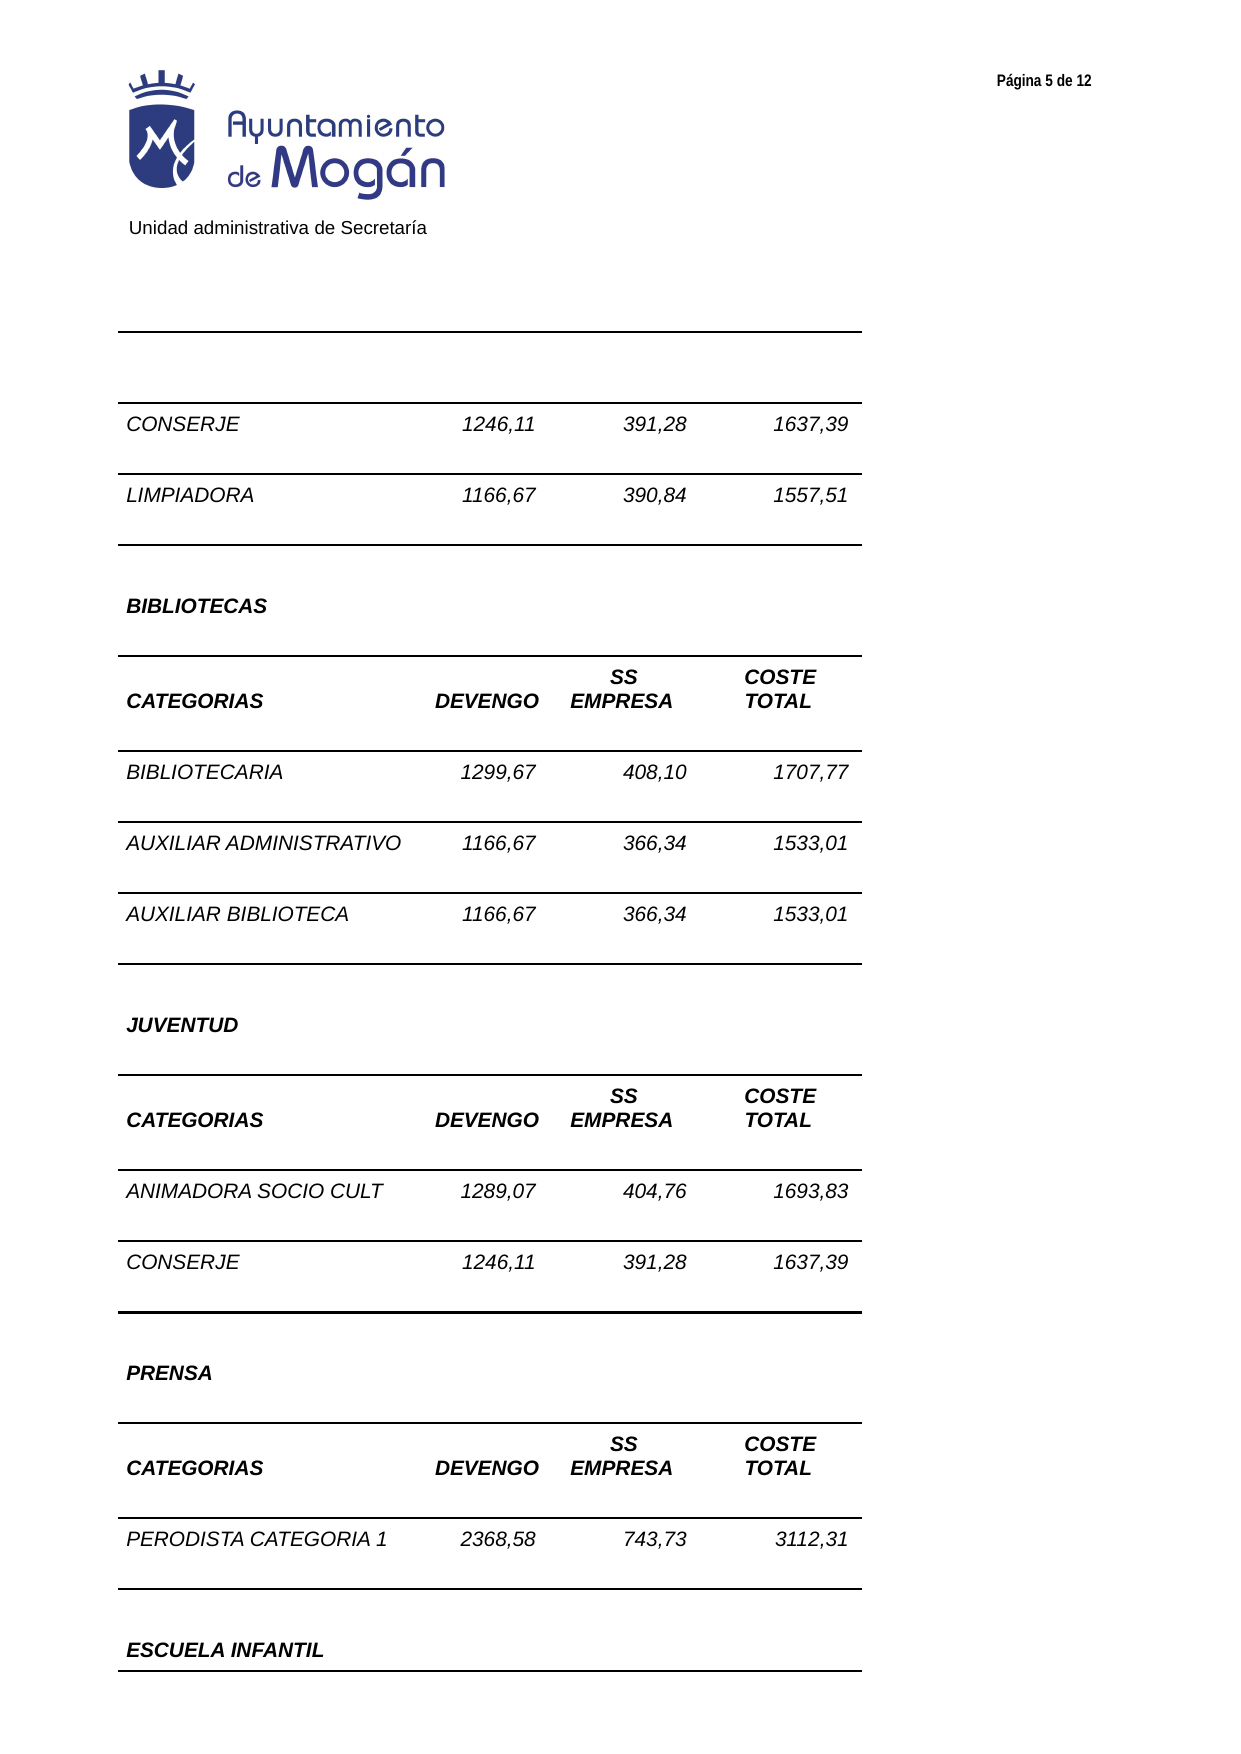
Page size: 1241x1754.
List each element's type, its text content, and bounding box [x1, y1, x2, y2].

table_cell 1557,51 [700, 475, 862, 544]
table_cell CATEGORIAS [118, 1424, 424, 1517]
picture [128, 70, 445, 206]
table_cell 3112,31 [700, 1519, 862, 1588]
table_cell [425, 546, 549, 586]
table_cell PERODISTA CATEGORIA 1 [118, 1519, 424, 1588]
table_cell 1289,07 [425, 1171, 549, 1240]
table_cell [118, 1314, 424, 1353]
table_cell 366,34 [549, 894, 700, 963]
table_cell AUXILIAR BIBLIOTECA [118, 894, 424, 963]
table_cell [549, 546, 700, 586]
table_cell [425, 586, 549, 655]
table_cell 1693,83 [700, 1171, 862, 1240]
table_cell 391,28 [549, 404, 700, 473]
table_cell 1707,77 [700, 752, 862, 821]
table_cell [549, 333, 700, 402]
table_cell [549, 1353, 700, 1422]
table_cell 404,76 [549, 1171, 700, 1240]
table_cell [549, 1590, 700, 1630]
table_cell 391,28 [549, 1242, 700, 1311]
table_cell 1533,01 [700, 823, 862, 892]
table_cell COSTE TOTAL [700, 1424, 862, 1517]
table_cell 1246,11 [425, 404, 549, 473]
table_cell [425, 1630, 549, 1669]
table_cell [425, 965, 549, 1005]
table_cell AUXILIAR ADMINISTRATIVO [118, 823, 424, 892]
table_cell [425, 1353, 549, 1422]
table_cell [700, 1005, 862, 1074]
table_cell COSTE TOTAL [700, 657, 862, 750]
table_cell 1166,67 [425, 894, 549, 963]
table_cell [549, 1314, 700, 1353]
table_cell 2368,58 [425, 1519, 549, 1588]
table_cell COSTE TOTAL [700, 1076, 862, 1169]
table_cell SS EMPRESA [549, 1076, 700, 1169]
table_cell 1637,39 [700, 1242, 862, 1311]
table_cell [425, 1590, 549, 1630]
table_cell [700, 586, 862, 655]
table_cell [700, 1353, 862, 1422]
table_cell 1637,39 [700, 404, 862, 473]
table_cell 1246,11 [425, 1242, 549, 1311]
table_cell CONSERJE [118, 1242, 424, 1311]
table_cell DEVENGO [425, 1424, 549, 1517]
table_cell [700, 965, 862, 1005]
table_cell [425, 333, 549, 402]
table_cell BIBLIOTECARIA [118, 752, 424, 821]
table_cell [700, 546, 862, 586]
table_cell [425, 1314, 549, 1353]
table_cell 390,84 [549, 475, 700, 544]
table_cell CATEGORIAS [118, 1076, 424, 1169]
table_cell 1533,01 [700, 894, 862, 963]
table_cell DEVENGO [425, 1076, 549, 1169]
table_cell CONSERJE [118, 404, 424, 473]
table_cell ANIMADORA SOCIO CULT [118, 1171, 424, 1240]
table_cell [700, 1630, 862, 1669]
table_cell 1166,67 [425, 823, 549, 892]
table_cell DEVENGO [425, 657, 549, 750]
table_cell [425, 1005, 549, 1074]
table_cell ESCUELA INFANTIL [118, 1630, 424, 1669]
table_cell 408,10 [549, 752, 700, 821]
table_cell [549, 965, 700, 1005]
table_cell [700, 1590, 862, 1630]
table_cell [118, 546, 424, 586]
table_cell CATEGORIAS [118, 657, 424, 750]
table_cell [118, 1590, 424, 1630]
table_cell [118, 333, 424, 402]
table_cell SS EMPRESA [549, 1424, 700, 1517]
table_cell [700, 333, 862, 402]
table_cell 1166,67 [425, 475, 549, 544]
table_cell [549, 586, 700, 655]
table_cell BIBLIOTECAS [118, 586, 424, 655]
table_cell SS EMPRESA [549, 657, 700, 750]
table_cell [549, 1630, 700, 1669]
table_cell LIMPIADORA [118, 475, 424, 544]
table_cell 366,34 [549, 823, 700, 892]
table_cell [549, 1005, 700, 1074]
table_cell 1299,67 [425, 752, 549, 821]
table_cell JUVENTUD [118, 1005, 424, 1074]
table_cell [118, 965, 424, 1005]
table_cell 743,73 [549, 1519, 700, 1588]
table_cell [700, 1314, 862, 1353]
table_cell PRENSA [118, 1353, 424, 1422]
